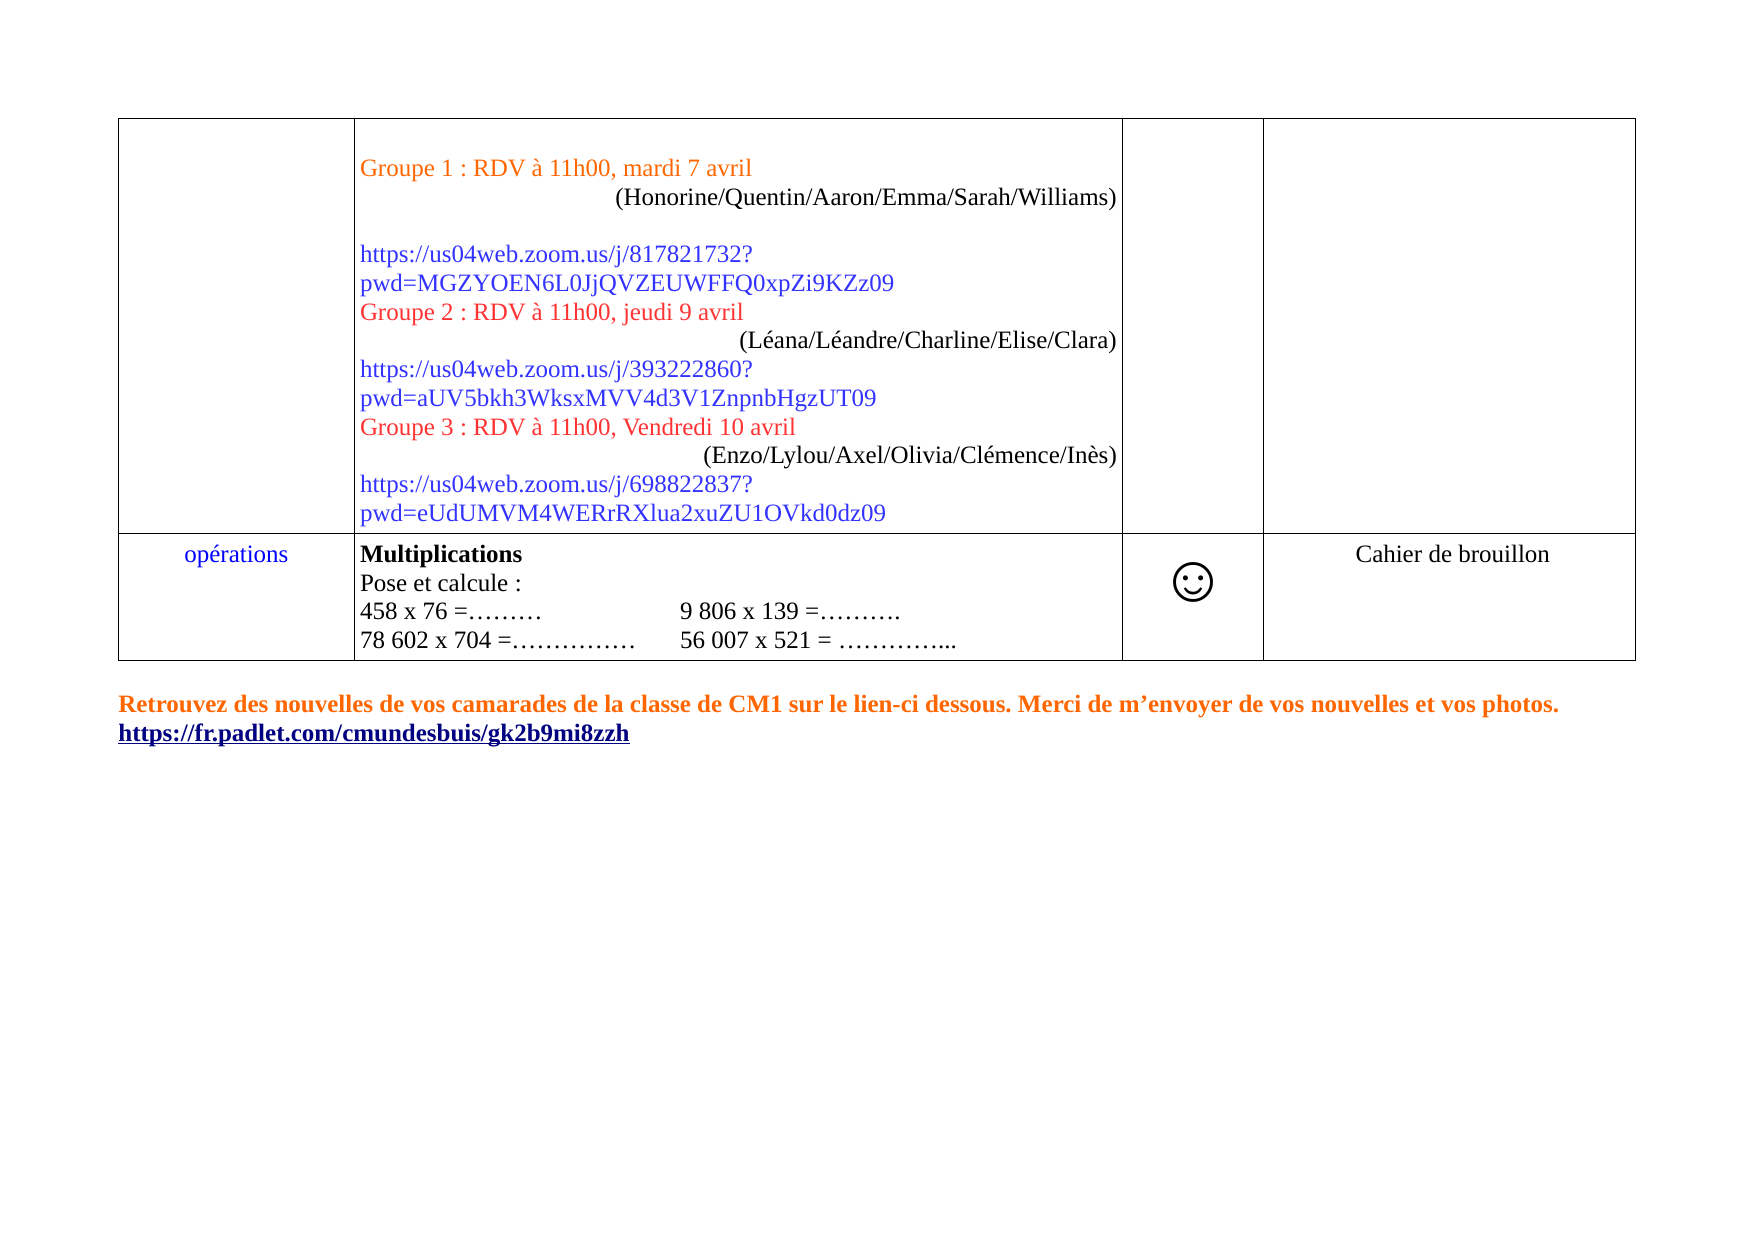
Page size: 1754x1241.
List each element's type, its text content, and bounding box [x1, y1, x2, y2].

table_cell [119, 119, 354, 533]
table_cell Multiplications Pose et calcule : 458 x 76 =……… 9 806 x 139 =………. 78 602 x 704 =…………… 56 007 x 521 = …………... [355, 534, 1122, 659]
table_cell Cahier de brouillon [1264, 534, 1635, 659]
table_cell Groupe 1 : RDV à 11h00, mardi 7 avril (Honorine/Quentin/Aaron/Emma/Sarah/Williams) https://us04web.zoom.us/j/817821732?pwd=MGZYOEN6L0JjQVZEUWFFQ0xpZi9KZz09 Groupe 2 : RDV à 11h00, jeudi 9 avril (Léana/Léandre/Charline/Elise/Clara) https://us04web.zoom.us/j/393222860?pwd=aUV5bkh3WksxMVV4d3V1ZnpnbHgzUT09 Groupe 3 : RDV à 11h00, Vendredi 10 avril (Enzo/Lylou/Axel/Olivia/Clémence/Inès) https://us04web.zoom.us/j/698822837?pwd=eUdUMVM4WERrRXlua2xuZU1OVkd0dz09 [355, 119, 1122, 533]
table_cell opérations [119, 534, 354, 659]
table_cell [1123, 119, 1263, 533]
table_cell [1264, 119, 1635, 533]
text Retrouvez des nouvelles de vos camarades de la classe de CM1 sur le lien-ci dessous. Merci de m’envoyer de vos nouvelles et vos photos. [118, 689, 1636, 718]
table_cell ☺ [1123, 534, 1263, 659]
text https://fr.padlet.com/cmundesbuis/gk2b9mi8zzh [118, 718, 1636, 746]
